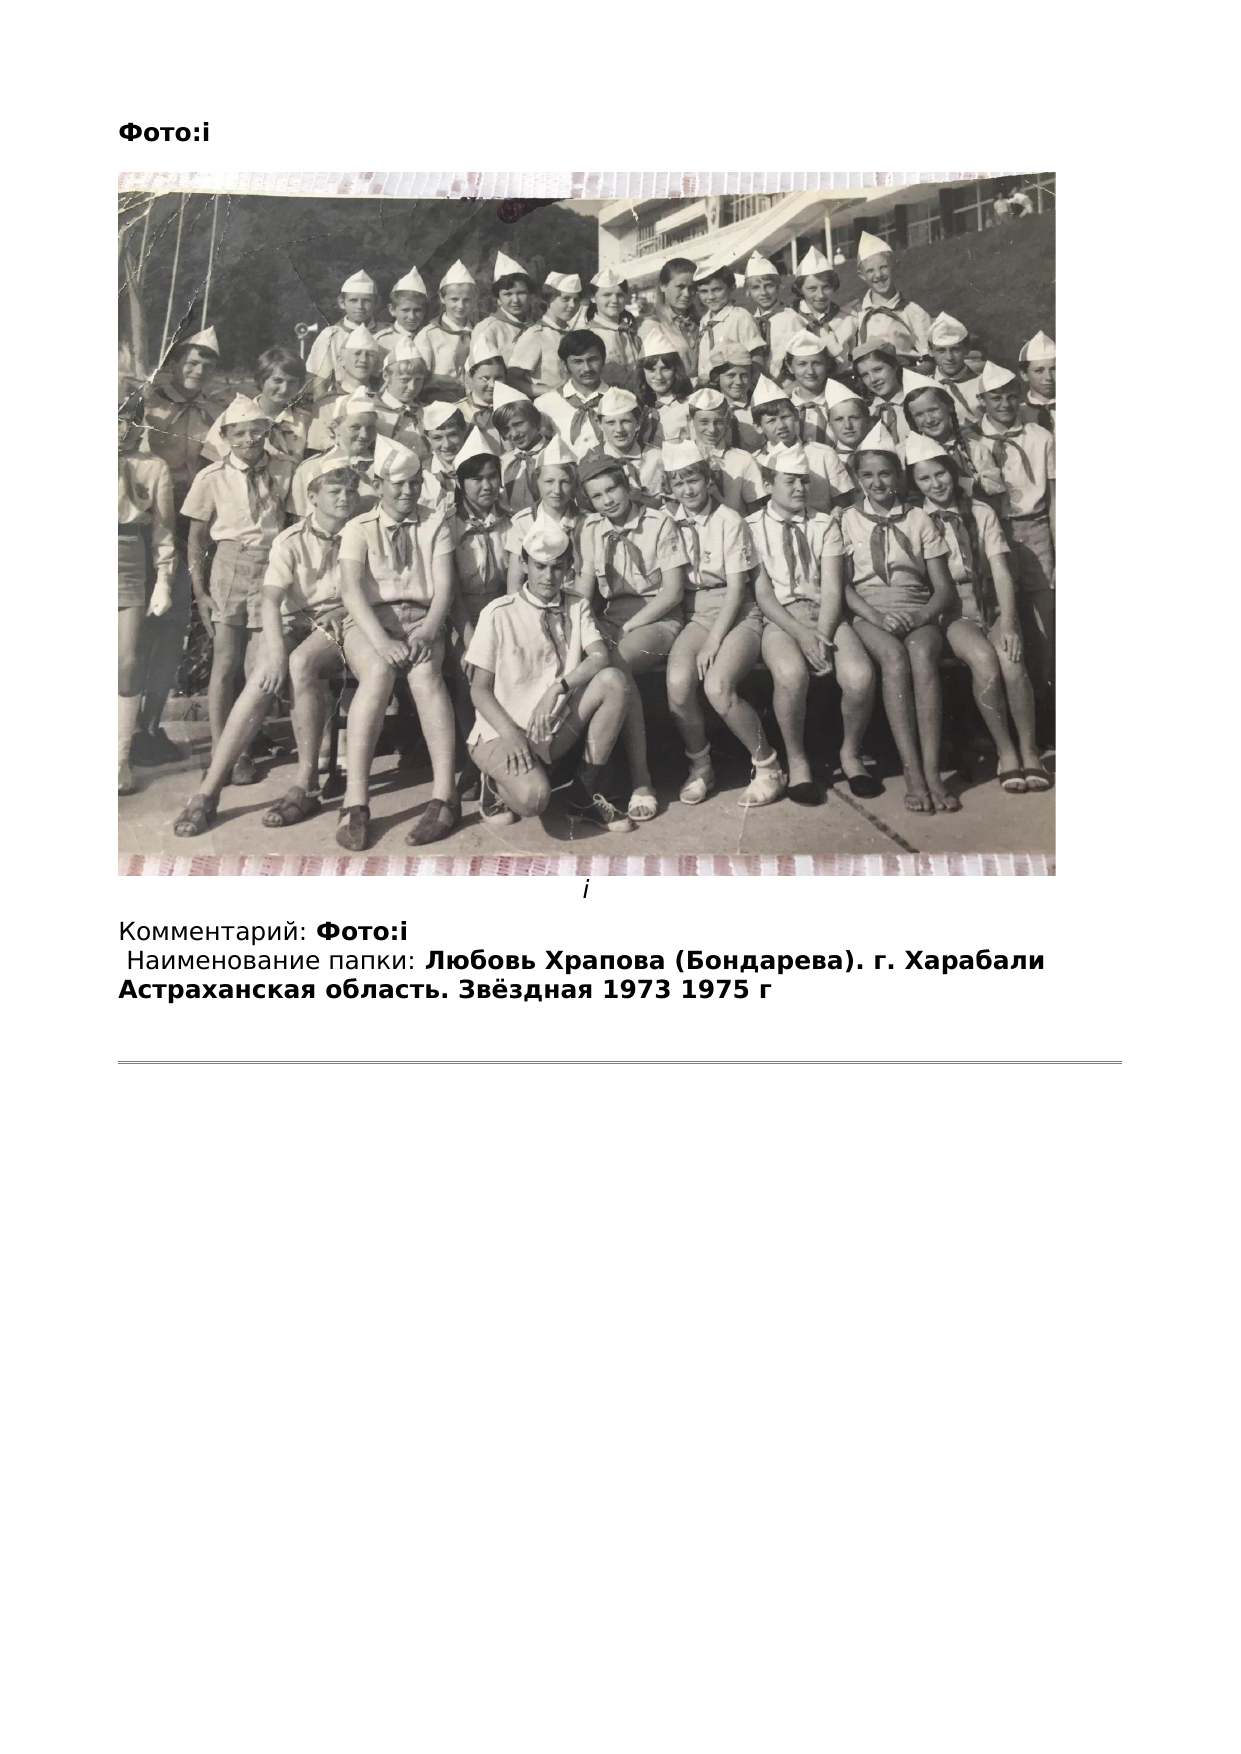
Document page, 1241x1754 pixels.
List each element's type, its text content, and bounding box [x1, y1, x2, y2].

picture [118, 172, 1056, 876]
text i [118, 876, 1056, 904]
subtitle Фото:i [118, 118, 1122, 147]
text Комментарий: Фото:i Наименование папки: Любовь Храпова (Бондарева). г. Харабали Астраханская область. Звёздная 1973 1975 г [118, 917, 1122, 1034]
